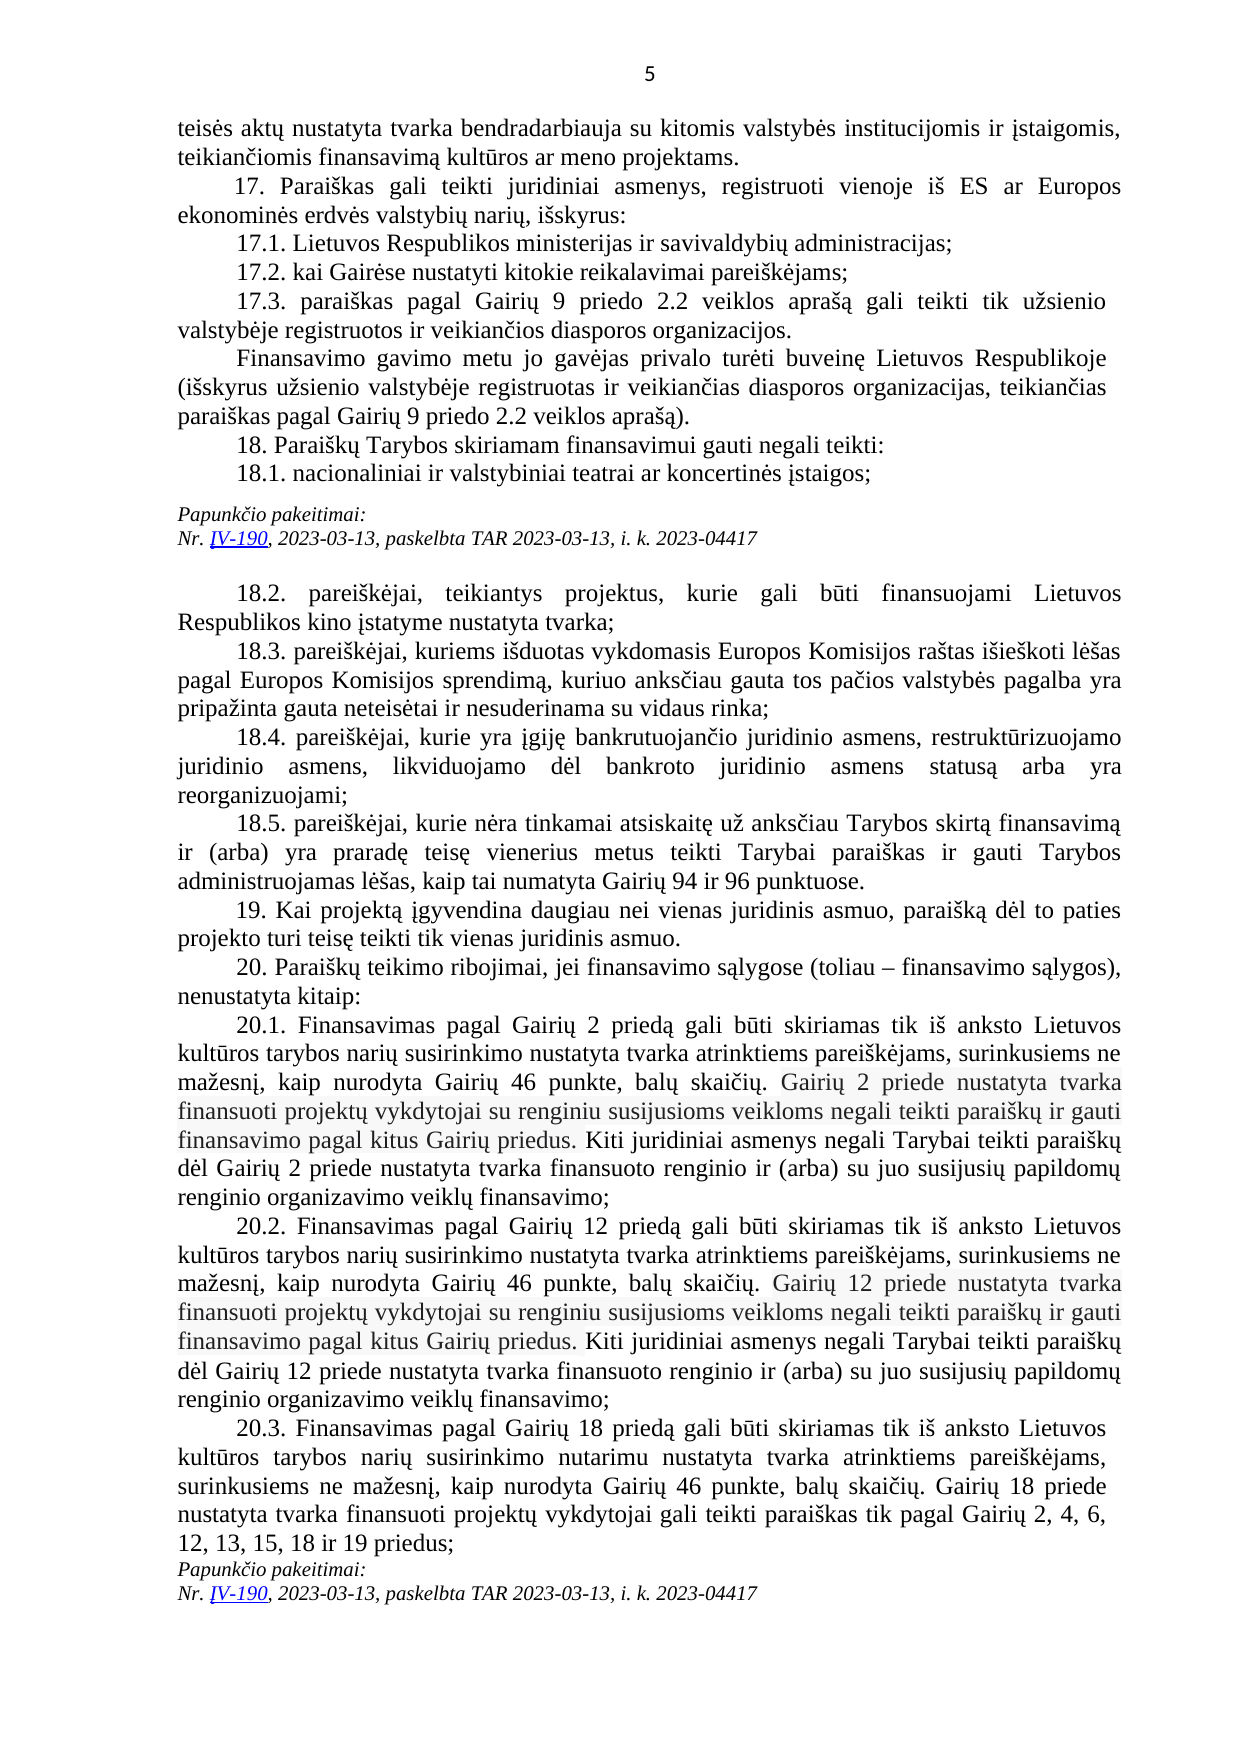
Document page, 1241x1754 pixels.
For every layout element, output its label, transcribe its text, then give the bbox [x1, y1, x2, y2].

text 19. Kai projektą įgyvendina daugiau nei vienas juridinis asmuo, paraišką dėl to paties projekto turi teisę teikti tik vienas juridinis asmuo. [177, 895, 1122, 952]
text 18. Paraiškų Tarybos skiriamam finansavimui gauti negali teikti: [177, 430, 1122, 458]
text 18.1. nacionaliniai ir valstybiniai teatrai ar koncertinės įstaigos; [177, 458, 1107, 487]
text 20.3. Finansavimas pagal Gairių 18 priedą gali būti skiriamas tik iš anksto Lietuvos kultūros tarybos narių susirinkimo nutarimu nustatyta tvarka atrinktiems pareiškėjams, surinkusiems ne mažesnį, kaip nurodyta Gairių 46 punkte, balų skaičių. Gairių 18 priede nustatyta tvarka finansuoti projektų vykdytojai gali teikti paraiškas tik pagal Gairių 2, 4, 6, 12, 13, 15, 18 ir 19 priedus; [177, 1413, 1107, 1557]
text 17. Paraiškas gali teikti juridiniai asmenys, registruoti vienoje iš ES ar Europos ekonominės erdvės valstybių narių, išskyrus: [177, 171, 1122, 228]
text 20.1. Finansavimas pagal Gairių 2 priedą gali būti skiriamas tik iš anksto Lietuvos kultūros tarybos narių susirinkimo nustatyta tvarka atrinktiems pareiškėjams, surinkusiems ne mažesnį, kaip nurodyta Gairių 46 punkte, balų skaičių. Gairių 2 priede nustatyta tvarka finansuoti projektų vykdytojai su renginiu susijusioms veikloms negali teikti paraiškų ir gauti finansavimo pagal kitus Gairių priedus. Kiti juridiniai asmenys negali Tarybai teikti paraiškų dėl Gairių 2 priede nustatyta tvarka finansuoto renginio ir (arba) su juo susijusių papildomų renginio organizavimo veiklų finansavimo; [177, 1010, 1122, 1211]
text 17.3. paraiškas pagal Gairių 9 priedo 2.2 veiklos aprašą gali teikti tik užsienio valstybėje registruotos ir veikiančios diasporos organizacijos. [177, 286, 1107, 343]
text Nr. ĮV-190, 2023-03-13, paskelbta TAR 2023-03-13, i. k. 2023-04417 [177, 1581, 1122, 1605]
text 17.2. kai Gairėse nustatyti kitokie reikalavimai pareiškėjams; [177, 257, 1107, 286]
text Papunkčio pakeitimai: [177, 502, 1122, 526]
text teisės aktų nustatyta tvarka bendradarbiauja su kitomis valstybės institucijomis ir įstaigomis, teikiančiomis finansavimą kultūros ar meno projektams. [177, 113, 1122, 171]
text 18.4. pareiškėjai, kurie yra įgiję bankrutuojančio juridinio asmens, restruktūrizuojamo juridinio asmens, likviduojamo dėl bankroto juridinio asmens statusą arba yra reorganizuojami; [177, 722, 1122, 808]
text 18.2. pareiškėjai, teikiantys projektus, kurie gali būti finansuojami Lietuvos Respublikos kino įstatyme nustatyta tvarka; [177, 578, 1122, 636]
text 17.1. Lietuvos Respublikos ministerijas ir savivaldybių administracijas; [177, 228, 1107, 257]
text 20.2. Finansavimas pagal Gairių 12 priedą gali būti skiriamas tik iš anksto Lietuvos kultūros tarybos narių susirinkimo nustatyta tvarka atrinktiems pareiškėjams, surinkusiems ne mažesnį, kaip nurodyta Gairių 46 punkte, balų skaičių. Gairių 12 priede nustatyta tvarka finansuoti projektų vykdytojai su renginiu susijusioms veikloms negali teikti paraiškų ir gauti finansavimo pagal kitus Gairių priedus. Kiti juridiniai asmenys negali Tarybai teikti paraiškų dėl Gairių 12 priede nustatyta tvarka finansuoto renginio ir (arba) su juo susijusių papildomų renginio organizavimo veiklų finansavimo; [177, 1211, 1122, 1413]
text 18.3. pareiškėjai, kuriems išduotas vykdomasis Europos Komisijos raštas išieškoti lėšas pagal Europos Komisijos sprendimą, kuriuo anksčiau gauta tos pačios valstybės pagalba yra pripažinta gauta neteisėtai ir nesuderinama su vidaus rinka; [177, 636, 1122, 722]
text Finansavimo gavimo metu jo gavėjas privalo turėti buveinę Lietuvos Respublikoje (išskyrus užsienio valstybėje registruotas ir veikiančias diasporos organizacijas, teikiančias paraiškas pagal Gairių 9 priedo 2.2 veiklos aprašą). [177, 343, 1107, 430]
text Papunkčio pakeitimai: [177, 1557, 1122, 1581]
text Nr. ĮV-190, 2023-03-13, paskelbta TAR 2023-03-13, i. k. 2023-04417 [177, 526, 1122, 550]
text 18.5. pareiškėjai, kurie nėra tinkamai atsiskaitę už anksčiau Tarybos skirtą finansavimą ir (arba) yra praradę teisę vienerius metus teikti Tarybai paraiškas ir gauti Tarybos administruojamas lėšas, kaip tai numatyta Gairių 94 ir 96 punktuose. [177, 808, 1122, 895]
text 20. Paraiškų teikimo ribojimai, jei finansavimo sąlygose (toliau – finansavimo sąlygos), nenustatyta kitaip: [177, 952, 1122, 1010]
